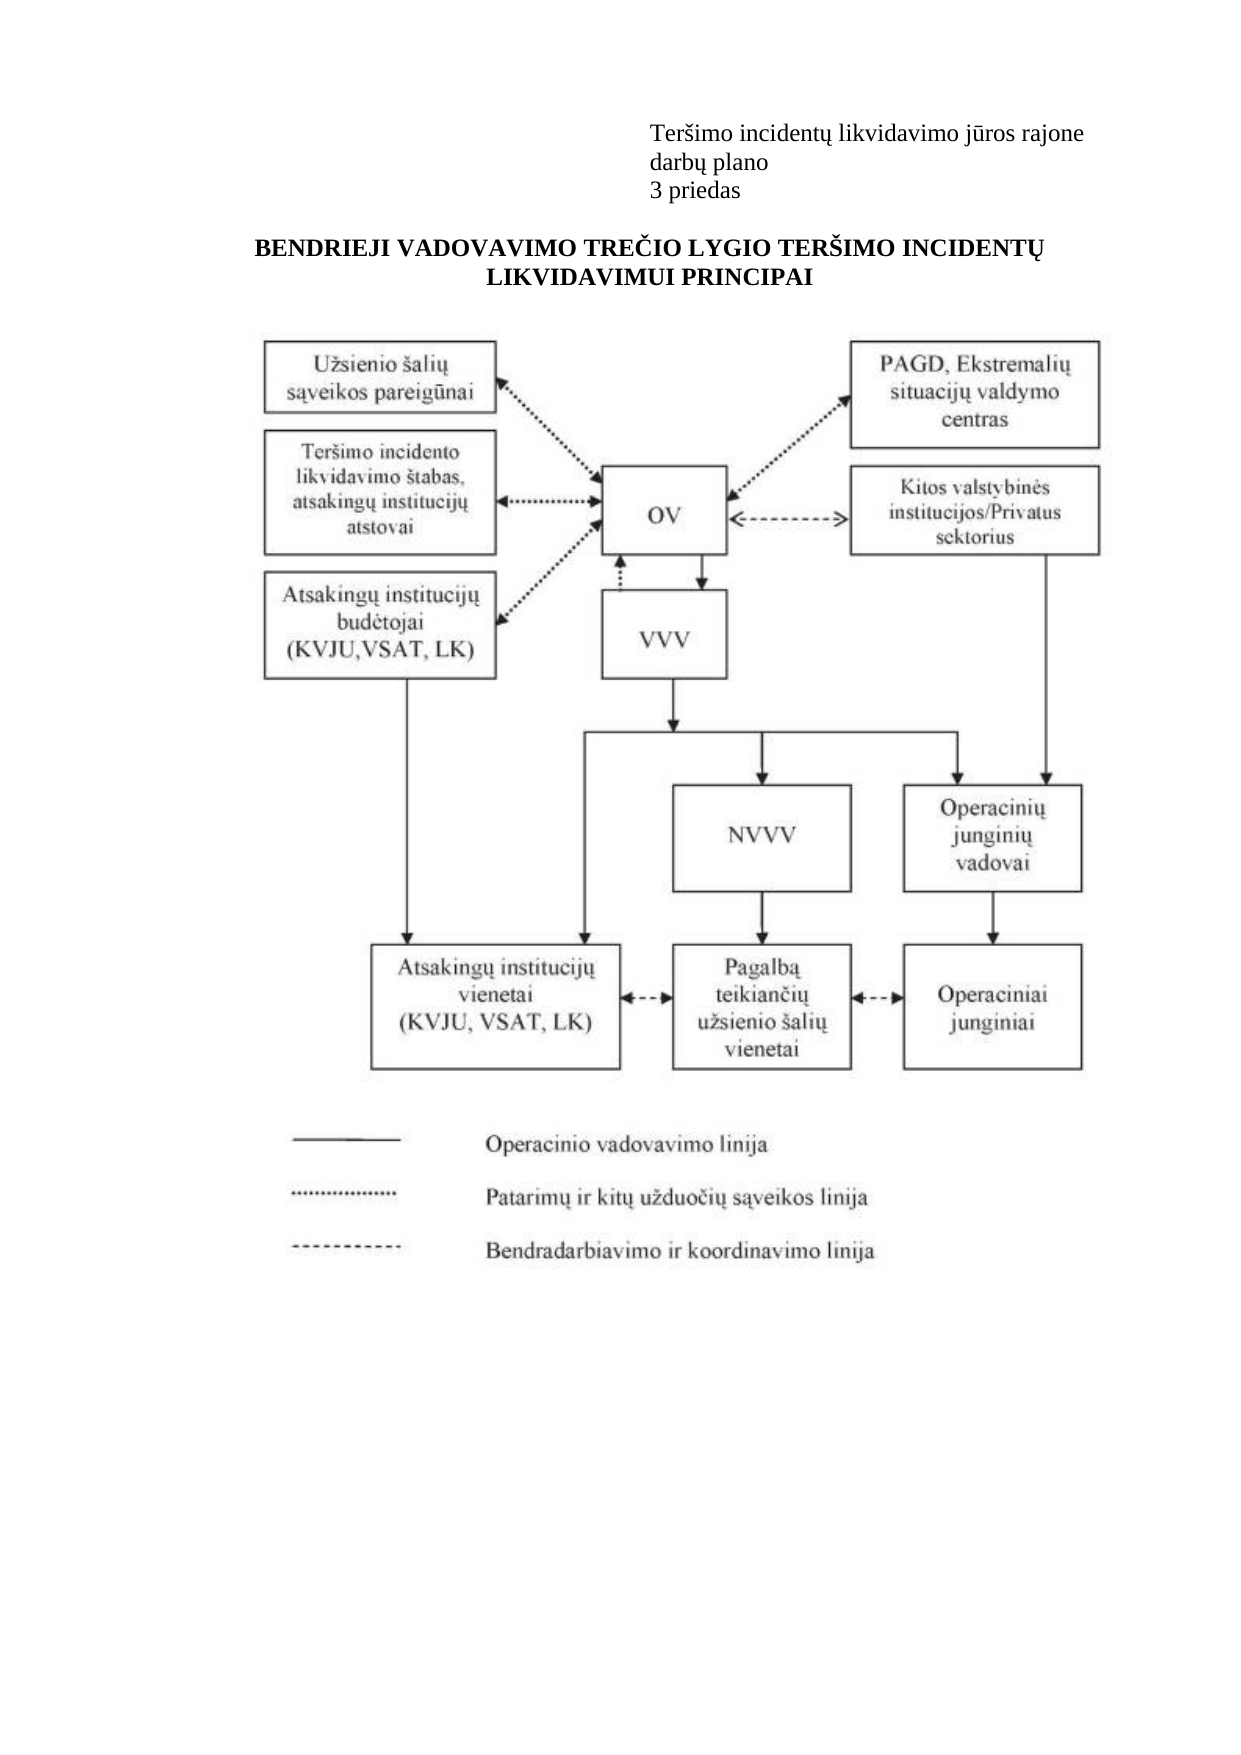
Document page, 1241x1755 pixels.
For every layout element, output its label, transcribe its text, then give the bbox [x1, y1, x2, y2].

text 3 priedas [649, 176, 1122, 204]
text Teršimo incidentų likvidavimo jūros rajone [649, 118, 1122, 147]
text darbų plano [649, 147, 1122, 176]
text BENDRIEJI VADOVAVIMO TREČIO LYGIO TERŠIMO INCIDENTŲ LIKVIDAVIMUI PRINCIPAI [177, 233, 1122, 291]
